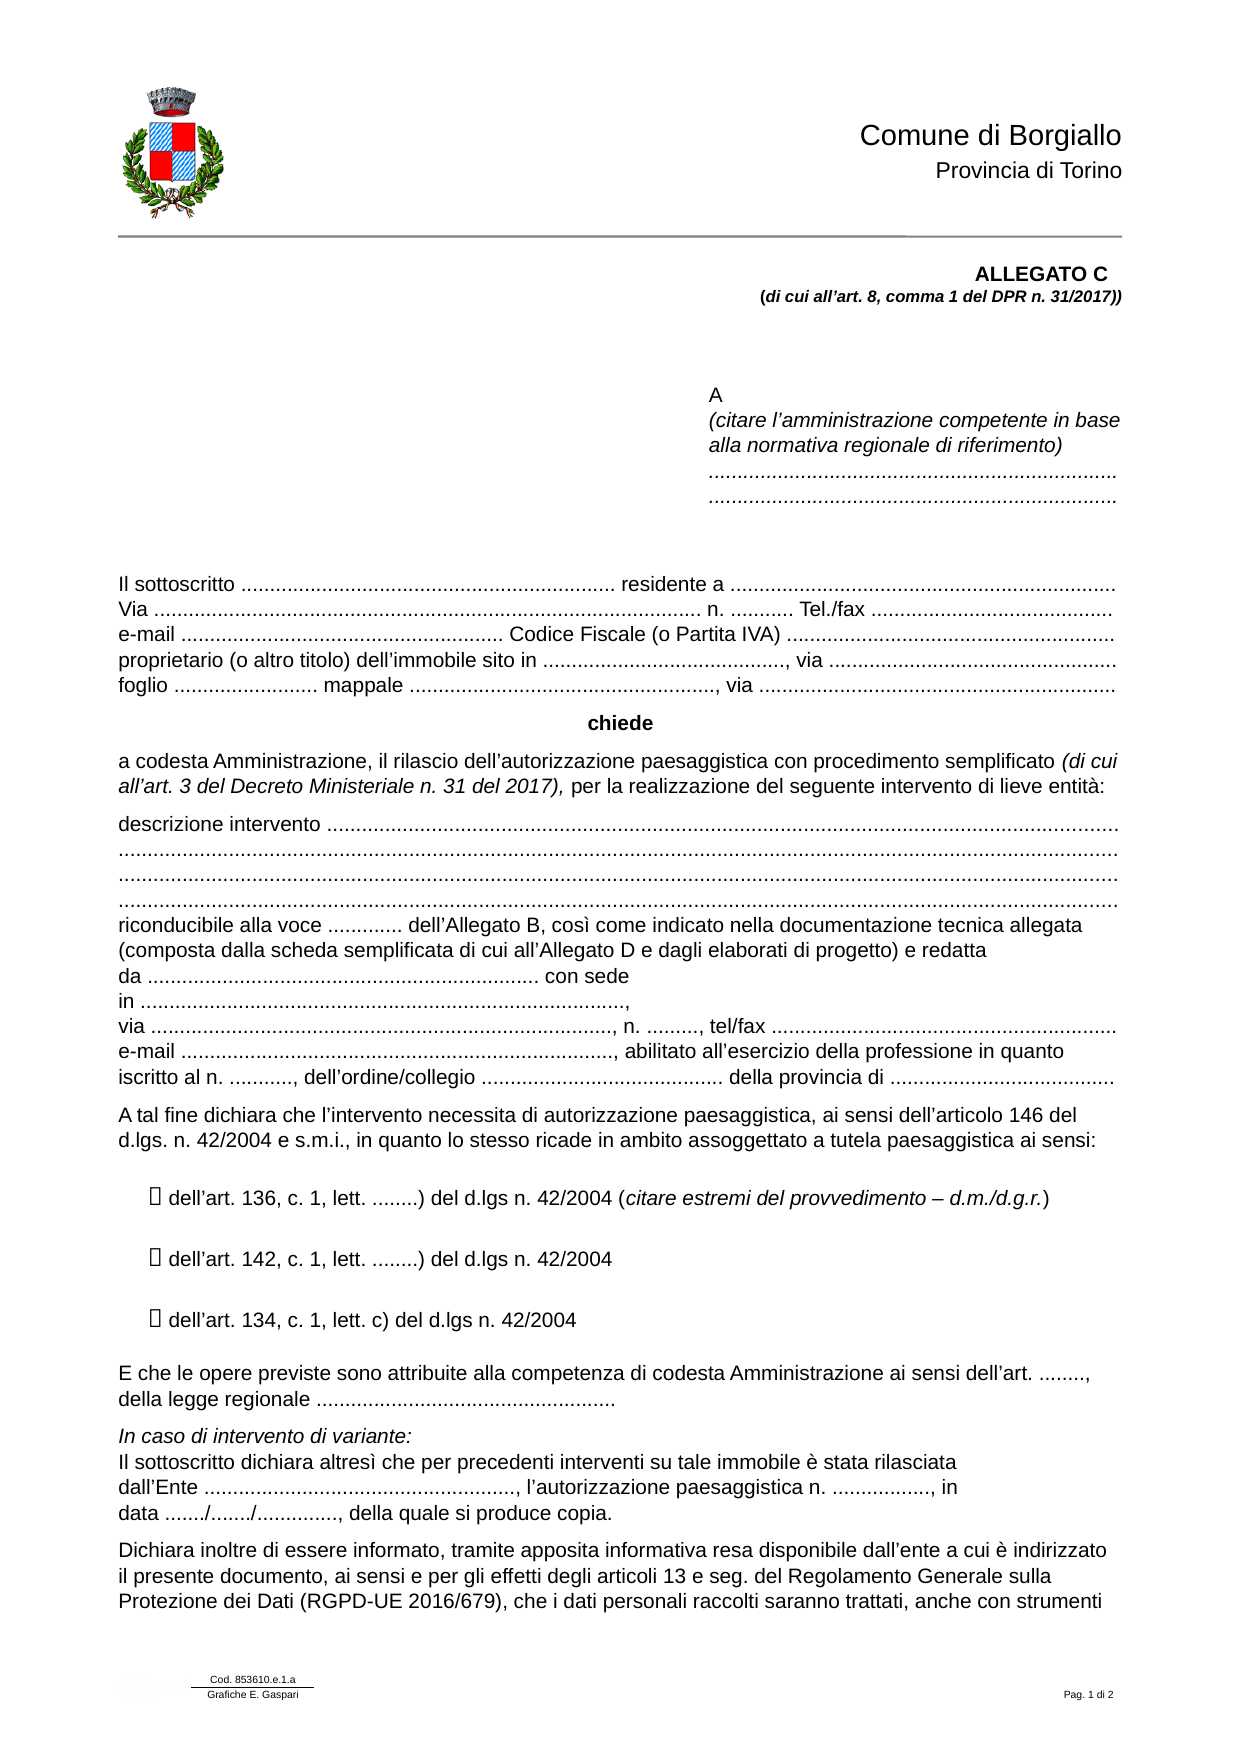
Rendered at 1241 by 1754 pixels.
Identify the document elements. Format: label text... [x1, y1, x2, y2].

text Provincia di Torino [224, 157, 1122, 183]
text (citare l’amministrazione competente in base [118, 408, 1122, 432]
text riconducibile alla voce ............. dell’Allegato B, così come indicato nella documentazione tecnica allegata (composta dalla scheda semplificata di cui all’Allegato D e dagli elaborati di progetto) e redatta da .................................................................... con sede in ...................................................................................., via ................................................................................, n. ........., tel/fax ............................................................ e-mail ..........................................................................., abilitato all’esercizio della professione in quanto iscritto al n. ..........., dell’ordine/collegio .......................................... della provincia di ....................................... [118, 913, 1122, 1089]
picture [122, 87, 224, 219]
text descrizione intervento [118, 812, 1122, 836]
text a codesta Amministrazione, il rilascio dell’autorizzazione paesaggistica con procedimento semplificato (di cui all’art. 3 del Decreto Ministeriale n. 31 del 2017), per la realizzazione del seguente intervento di lieve entità: [118, 748, 1122, 798]
text chiede [118, 711, 1122, 734]
text  dell’art. 134, c. 1, lett. c) del d.lgs n. 42/2004 [118, 1300, 1122, 1334]
text Il sottoscritto ................................................................. residente a ................................................................... Via ............................................................................................... n. ........... Tel./fax .......................................... e-mail ........................................................ Codice Fiscale (o Partita IVA) ......................................................... proprietario (o altro titolo) dell’immobile sito in .........................................., via .................................................. foglio ......................... mappale ....................................................., via .............................................................. [118, 572, 1122, 697]
text A [118, 382, 1122, 406]
text Dichiara inoltre di essere informato, tramite apposita informativa resa disponibile dall’ente a cui è indirizzato il presente documento, ai sensi e per gli effetti degli articoli 13 e seg. del Regolamento Generale sulla Protezione dei Dati (RGPD-UE 2016/679), che i dati personali raccolti saranno trattati, anche con strumenti [118, 1538, 1122, 1613]
text ALLEGATO C [118, 262, 1122, 286]
text Il sottoscritto dichiara altresì che per precedenti interventi su tale immobile è stata rilasciata dall’Ente ......................................................, l’autorizzazione paesaggistica n. ................., in data ......./......./.............., della quale si produce copia. [118, 1450, 1122, 1524]
text A tal fine dichiara che l’intervento necessita di autorizzazione paesaggistica, ai sensi dell’articolo 146 del d.lgs. n. 42/2004 e s.m.i., in quanto lo stesso ricade in ambito assoggettato a tutela paesaggistica ai sensi: [118, 1102, 1122, 1152]
text In caso di intervento di variante: [118, 1424, 1122, 1448]
text  dell’art. 136, c. 1, lett. ........) del d.lgs n. 42/2004 (citare estremi del provvedimento – d.m./d.g.r.) [118, 1178, 1122, 1212]
text E che le opere previste sono attribuite alla competenza di codesta Amministrazione ai sensi dell’art. ........, della legge regionale .................................................... [118, 1361, 1122, 1411]
text ....................................................................... [118, 484, 1122, 508]
text Comune di Borgiallo [224, 118, 1122, 152]
text alla normativa regionale di riferimento) [118, 433, 1122, 457]
text ....................................................................... [118, 458, 1122, 482]
text (di cui all’art. 8, comma 1 del DPR n. 31/2017)) [118, 287, 1122, 306]
text  dell’art. 142, c. 1, lett. ........) del d.lgs n. 42/2004 [118, 1239, 1122, 1273]
